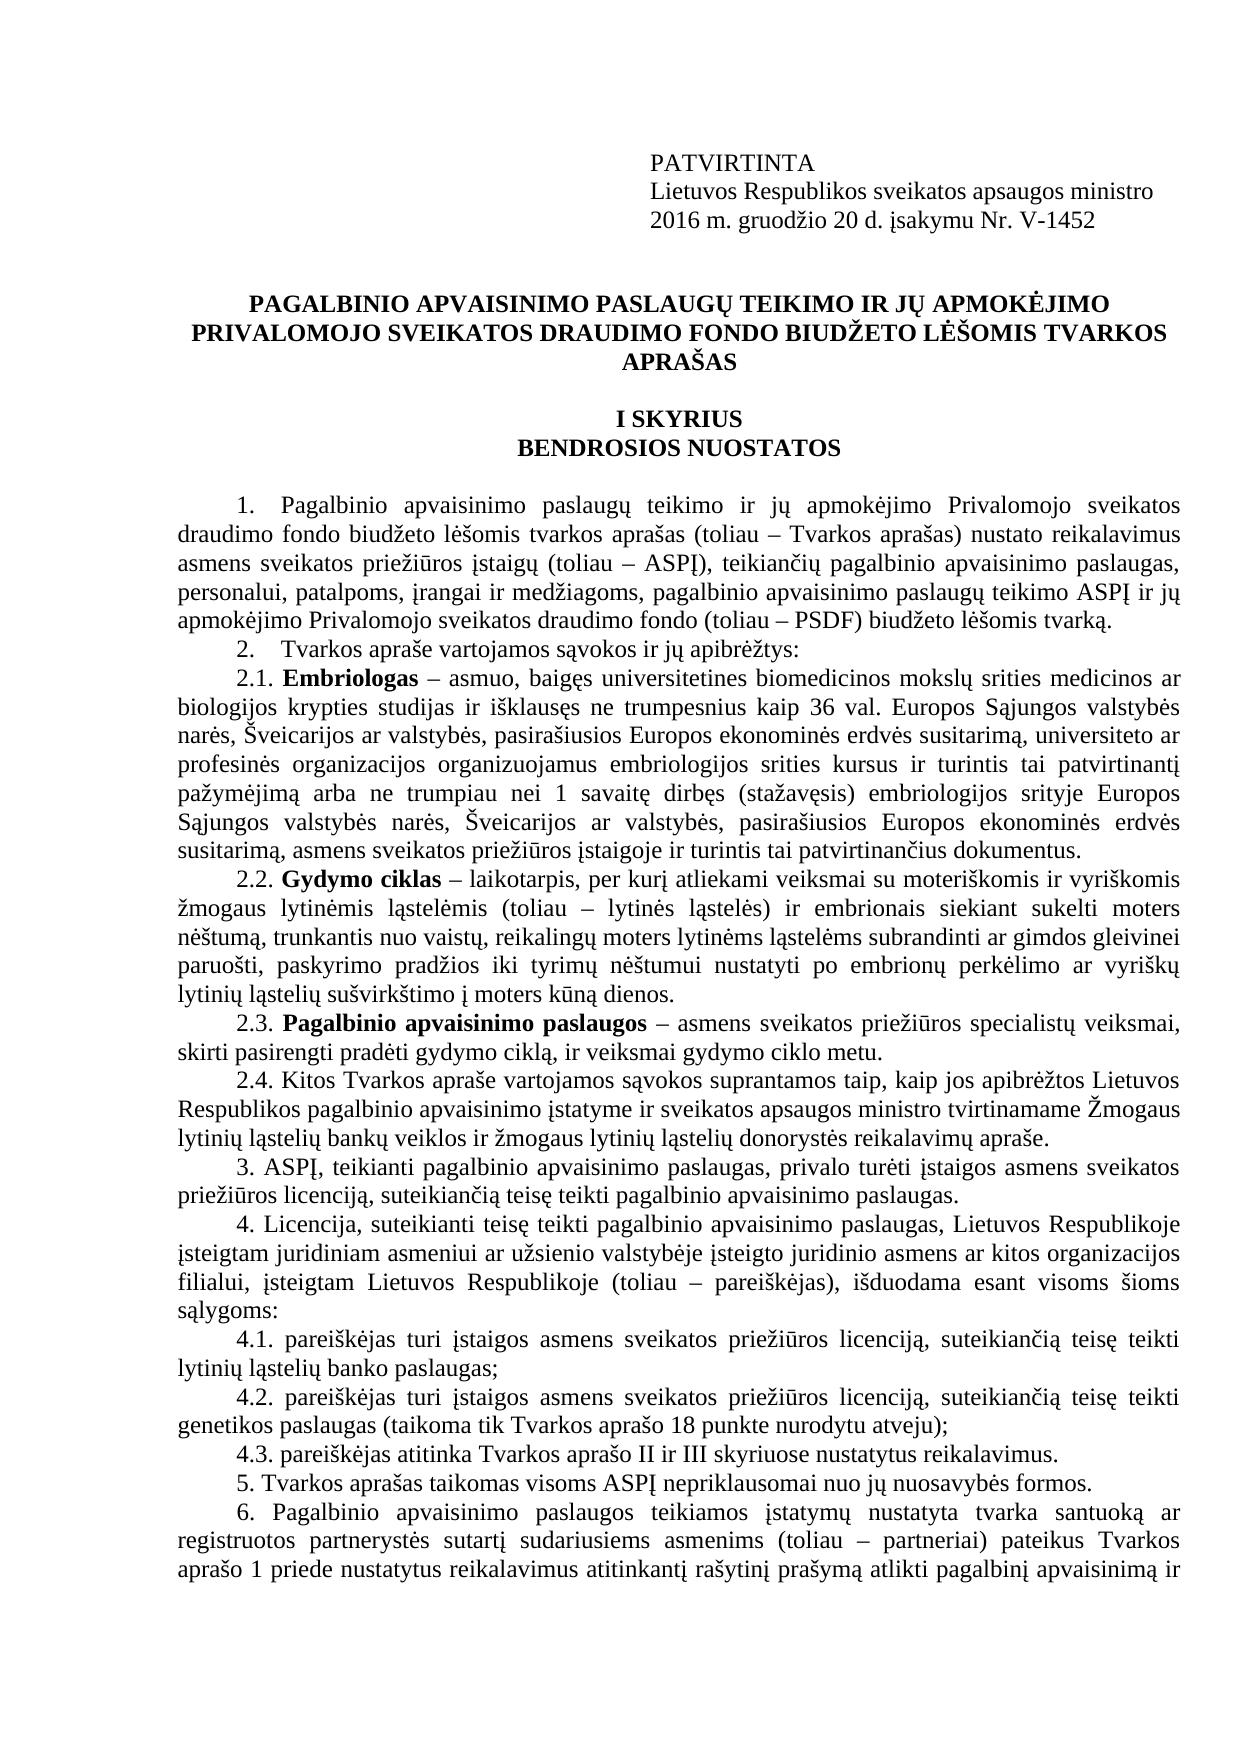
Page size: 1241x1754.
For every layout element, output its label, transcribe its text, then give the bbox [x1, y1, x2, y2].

text PATVIRTINTA [177, 148, 1181, 176]
text 4.1. pareiškėjas turi įstaigos asmens sveikatos priežiūros licenciją, suteikiančią teisę teikti lytinių ląstelių banko paslaugas; [177, 1324, 1181, 1382]
text 2.3. Pagalbinio apvaisinimo paslaugos – asmens sveikatos priežiūros specialistų veiksmai, skirti pasirengti pradėti gydymo ciklą, ir veiksmai gydymo ciklo metu. [177, 1008, 1181, 1065]
text 1. Pagalbinio apvaisinimo paslaugų teikimo ir jų apmokėjimo Privalomojo sveikatos draudimo fondo biudžeto lėšomis tvarkos aprašas (toliau – Tvarkos aprašas) nustato reikalavimus asmens sveikatos priežiūros įstaigų (toliau – ASPĮ), teikiančių pagalbinio apvaisinimo paslaugas, personalui, patalpoms, įrangai ir medžiagoms, pagalbinio apvaisinimo paslaugų teikimo ASPĮ ir jų apmokėjimo Privalomojo sveikatos draudimo fondo (toliau – PSDF) biudžeto lėšomis tvarką. [177, 490, 1181, 634]
text 4. Licencija, suteikianti teisę teikti pagalbinio apvaisinimo paslaugas, Lietuvos Respublikoje įsteigtam juridiniam asmeniui ar užsienio valstybėje įsteigto juridinio asmens ar kitos organizacijos filialui, įsteigtam Lietuvos Respublikoje (toliau – pareiškėjas), išduodama esant visoms šioms sąlygoms: [177, 1209, 1181, 1324]
text 2. Tvarkos apraše vartojamos sąvokos ir jų apibrėžtys: [177, 634, 1181, 663]
text 2.4. Kitos Tvarkos apraše vartojamos sąvokos suprantamos taip, kaip jos apibrėžtos Lietuvos Respublikos pagalbinio apvaisinimo įstatyme ir sveikatos apsaugos ministro tvirtinamame Žmogaus lytinių ląstelių bankų veiklos ir žmogaus lytinių ląstelių donorystės reikalavimų apraše. [177, 1065, 1181, 1152]
text BENDROSIOS NUOSTATOS [177, 433, 1181, 462]
text 6. Pagalbinio apvaisinimo paslaugos teikiamos įstatymų nustatyta tvarka santuoką ar registruotos partnerystės sutartį sudariusiems asmenims (toliau – partneriai) pateikus Tvarkos aprašo 1 priede nustatytus reikalavimus atitinkantį rašytinį prašymą atlikti pagalbinį apvaisinimą ir [177, 1497, 1181, 1583]
text 2.1. Embriologas – asmuo, baigęs universitetines biomedicinos mokslų srities medicinos ar biologijos krypties studijas ir išklausęs ne trumpesnius kaip 36 val. Europos Sąjungos valstybės narės, Šveicarijos ar valstybės, pasirašiusios Europos ekonominės erdvės susitarimą, universiteto ar profesinės organizacijos organizuojamus embriologijos srities kursus ir turintis tai patvirtinantį pažymėjimą arba ne trumpiau nei 1 savaitę dirbęs (stažavęsis) embriologijos srityje Europos Sąjungos valstybės narės, Šveicarijos ar valstybės, pasirašiusios Europos ekonominės erdvės susitarimą, asmens sveikatos priežiūros įstaigoje ir turintis tai patvirtinančius dokumentus. [177, 663, 1181, 864]
text 4.3. pareiškėjas atitinka Tvarkos aprašo II ir III skyriuose nustatytus reikalavimus. [177, 1439, 1181, 1468]
text 3. ASPĮ, teikianti pagalbinio apvaisinimo paslaugas, privalo turėti įstaigos asmens sveikatos priežiūros licenciją, suteikiančią teisę teikti pagalbinio apvaisinimo paslaugas. [177, 1152, 1181, 1209]
text Lietuvos Respublikos sveikatos apsaugos ministro [177, 176, 1181, 205]
text 5. Tvarkos aprašas taikomas visoms ASPĮ nepriklausomai nuo jų nuosavybės formos. [177, 1468, 1181, 1497]
text Pagalbinio apvaisinimo paslaugų teikimo ir JŲ APMOKĖJIMO PRIVALOMOJO SVEIKATOS DRAUDIMO FONDO BIUDŽETO LĖŠOMIS TVARKOS aprašas [177, 289, 1181, 375]
text I skyrius [177, 404, 1181, 433]
text 2016 m. gruodžio 20 d. įsakymu Nr. V-1452 [177, 205, 1181, 234]
text 4.2. pareiškėjas turi įstaigos asmens sveikatos priežiūros licenciją, suteikiančią teisę teikti genetikos paslaugas (taikoma tik Tvarkos aprašo 18 punkte nurodytu atveju); [177, 1382, 1181, 1439]
text 2.2. Gydymo ciklas – laikotarpis, per kurį atliekami veiksmai su moteriškomis ir vyriškomis žmogaus lytinėmis ląstelėmis (toliau – lytinės ląstelės) ir embrionais siekiant sukelti moters nėštumą, trunkantis nuo vaistų, reikalingų moters lytinėms ląstelėms subrandinti ar gimdos gleivinei paruošti, paskyrimo pradžios iki tyrimų nėštumui nustatyti po embrionų perkėlimo ar vyriškų lytinių ląstelių sušvirkštimo į moters kūną dienos. [177, 864, 1181, 1008]
